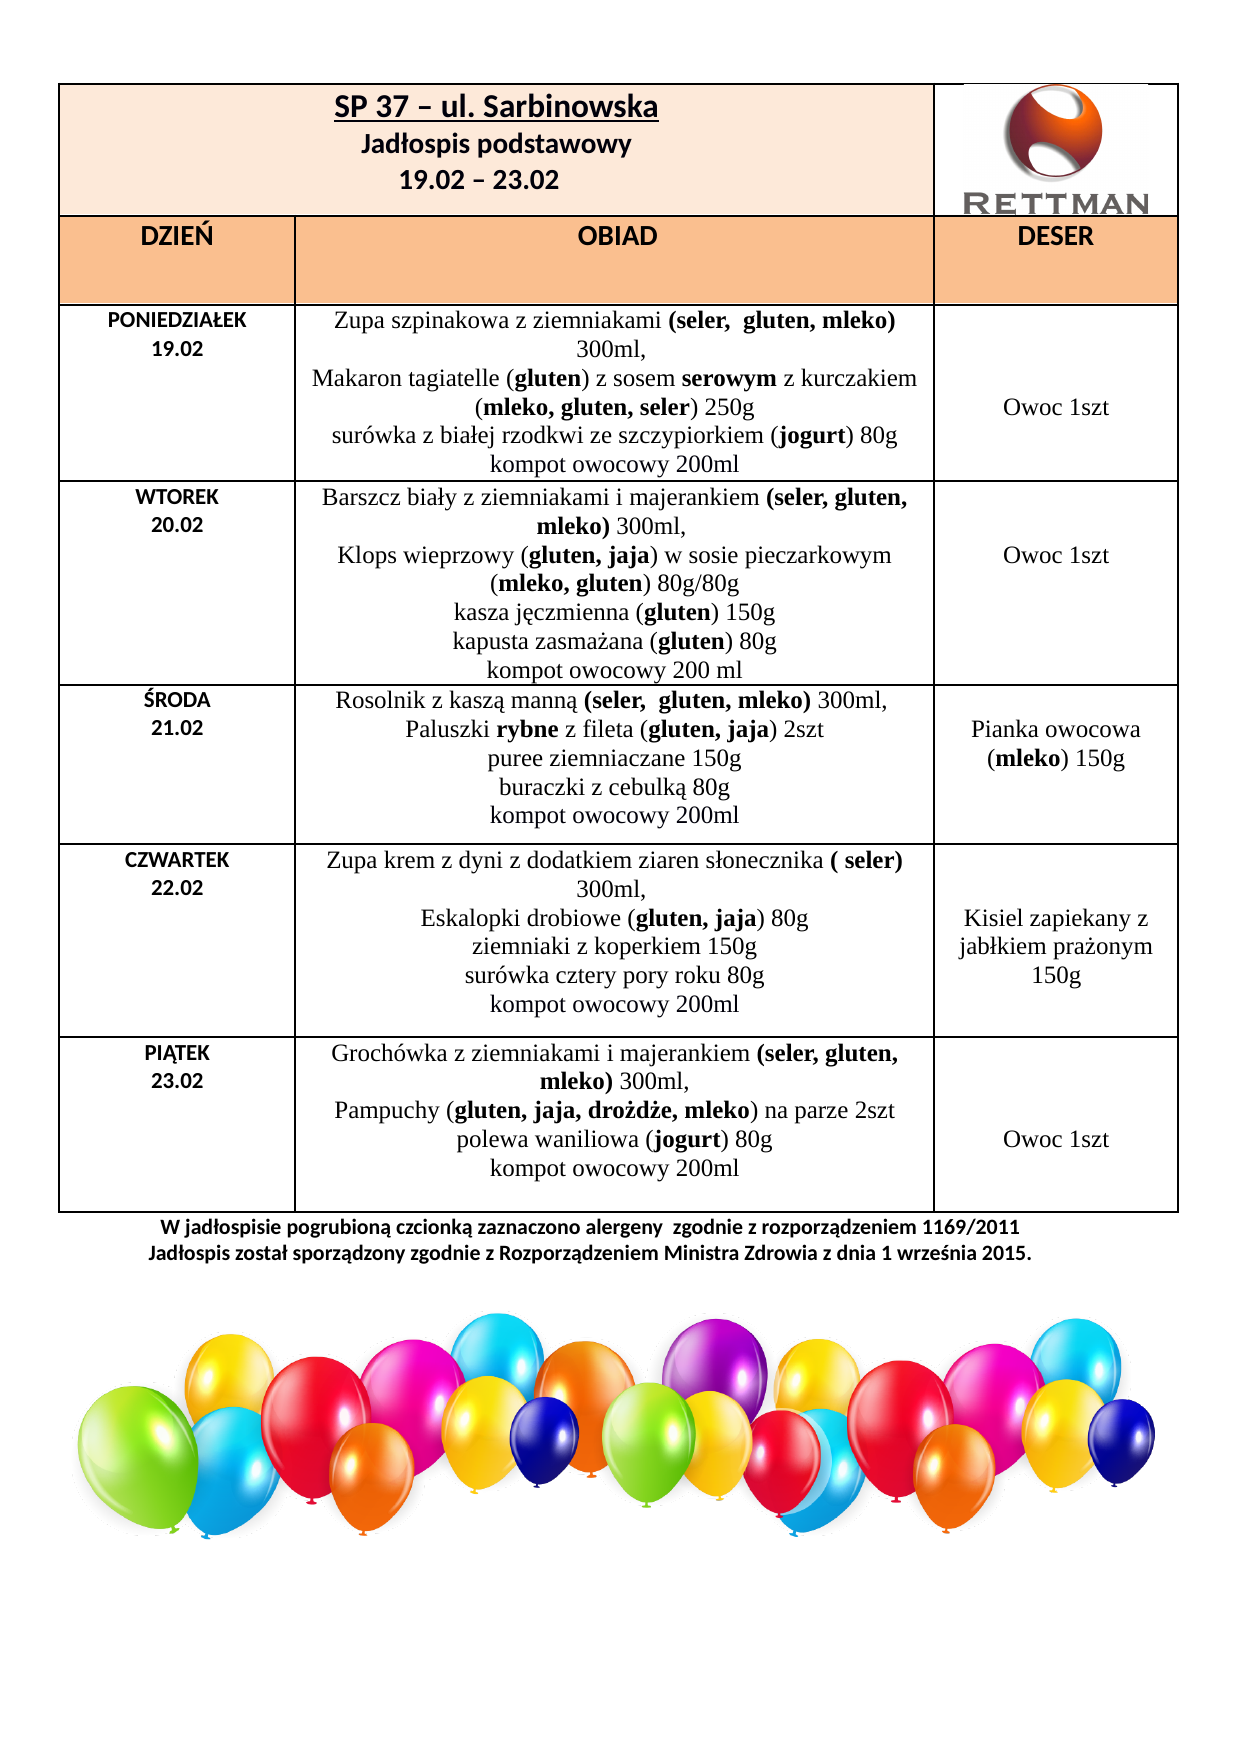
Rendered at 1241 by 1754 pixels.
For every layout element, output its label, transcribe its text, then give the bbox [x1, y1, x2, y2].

table_cell Rosolnik z kaszą manną (seler, gluten, mleko) 300ml, Paluszki rybne z fileta (gluten, jaja) 2szt puree ziemniaczane 150g buraczki z cebulką 80g kompot owocowy 200ml [296, 686, 933, 843]
table_cell Owoc 1szt [935, 1038, 1177, 1211]
table_cell PONIEDZIAŁEK 19.02 [60, 306, 294, 480]
table_cell Zupa szpinakowa z ziemniakami (seler, gluten, mleko) 300ml, Makaron tagiatelle (gluten) z sosem serowym z kurczakiem (mleko, gluten, seler) 250g surówka z białej rzodkwi ze szczypiorkiem (jogurt) 80g kompot owocowy 200ml [296, 306, 933, 480]
table_cell ŚRODA 21.02 [60, 686, 294, 843]
picture [70, 1307, 1158, 1546]
text Jadłospis został sporządzony zgodnie z Rozporządzeniem Ministra Zdrowia z dnia 1 września 2015. [59, 1239, 1122, 1266]
table_cell OBIAD [296, 217, 933, 303]
table_cell DZIEŃ [60, 217, 294, 303]
table_cell Grochówka z ziemniakami i majerankiem (seler, gluten, mleko) 300ml, Pampuchy (gluten, jaja, drożdże, mleko) na parze 2szt polewa waniliowa (jogurt) 80g kompot owocowy 200ml [296, 1038, 933, 1211]
table_cell Zupa krem z dyni z dodatkiem ziaren słonecznika ( seler) 300ml, Eskalopki drobiowe (gluten, jaja) 80g ziemniaki z koperkiem 150g surówka cztery pory roku 80g kompot owocowy 200ml [296, 845, 933, 1036]
table_cell Owoc 1szt [935, 306, 1177, 480]
table_cell Owoc 1szt [935, 482, 1177, 683]
table_cell Barszcz biały z ziemniakami i majerankiem (seler, gluten, mleko) 300ml, Klops wieprzowy (gluten, jaja) w sosie pieczarkowym (mleko, gluten) 80g/80g kasza jęczmienna (gluten) 150g kapusta zasmażana (gluten) 80g kompot owocowy 200 ml [296, 482, 933, 683]
table_cell Kisiel zapiekany z jabłkiem prażonym 150g [935, 845, 1177, 1036]
table_header SP 37 – ul. Sarbinowska Jadłospis podstawowy 19.02 – 23.02 [60, 85, 933, 214]
table_cell Pianka owocowa (mleko) 150g [935, 686, 1177, 843]
table_cell DESER [935, 217, 1177, 303]
table_header [935, 85, 963, 214]
text W jadłospisie pogrubioną czcionką zaznaczono alergeny zgodnie z rozporządzeniem 1169/2011 [59, 1213, 1122, 1239]
table_cell PIĄTEK 23.02 [60, 1038, 294, 1211]
table_cell WTOREK 20.02 [60, 482, 294, 683]
table_header [1149, 85, 1177, 214]
table_cell CZWARTEK 22.02 [60, 845, 294, 1036]
